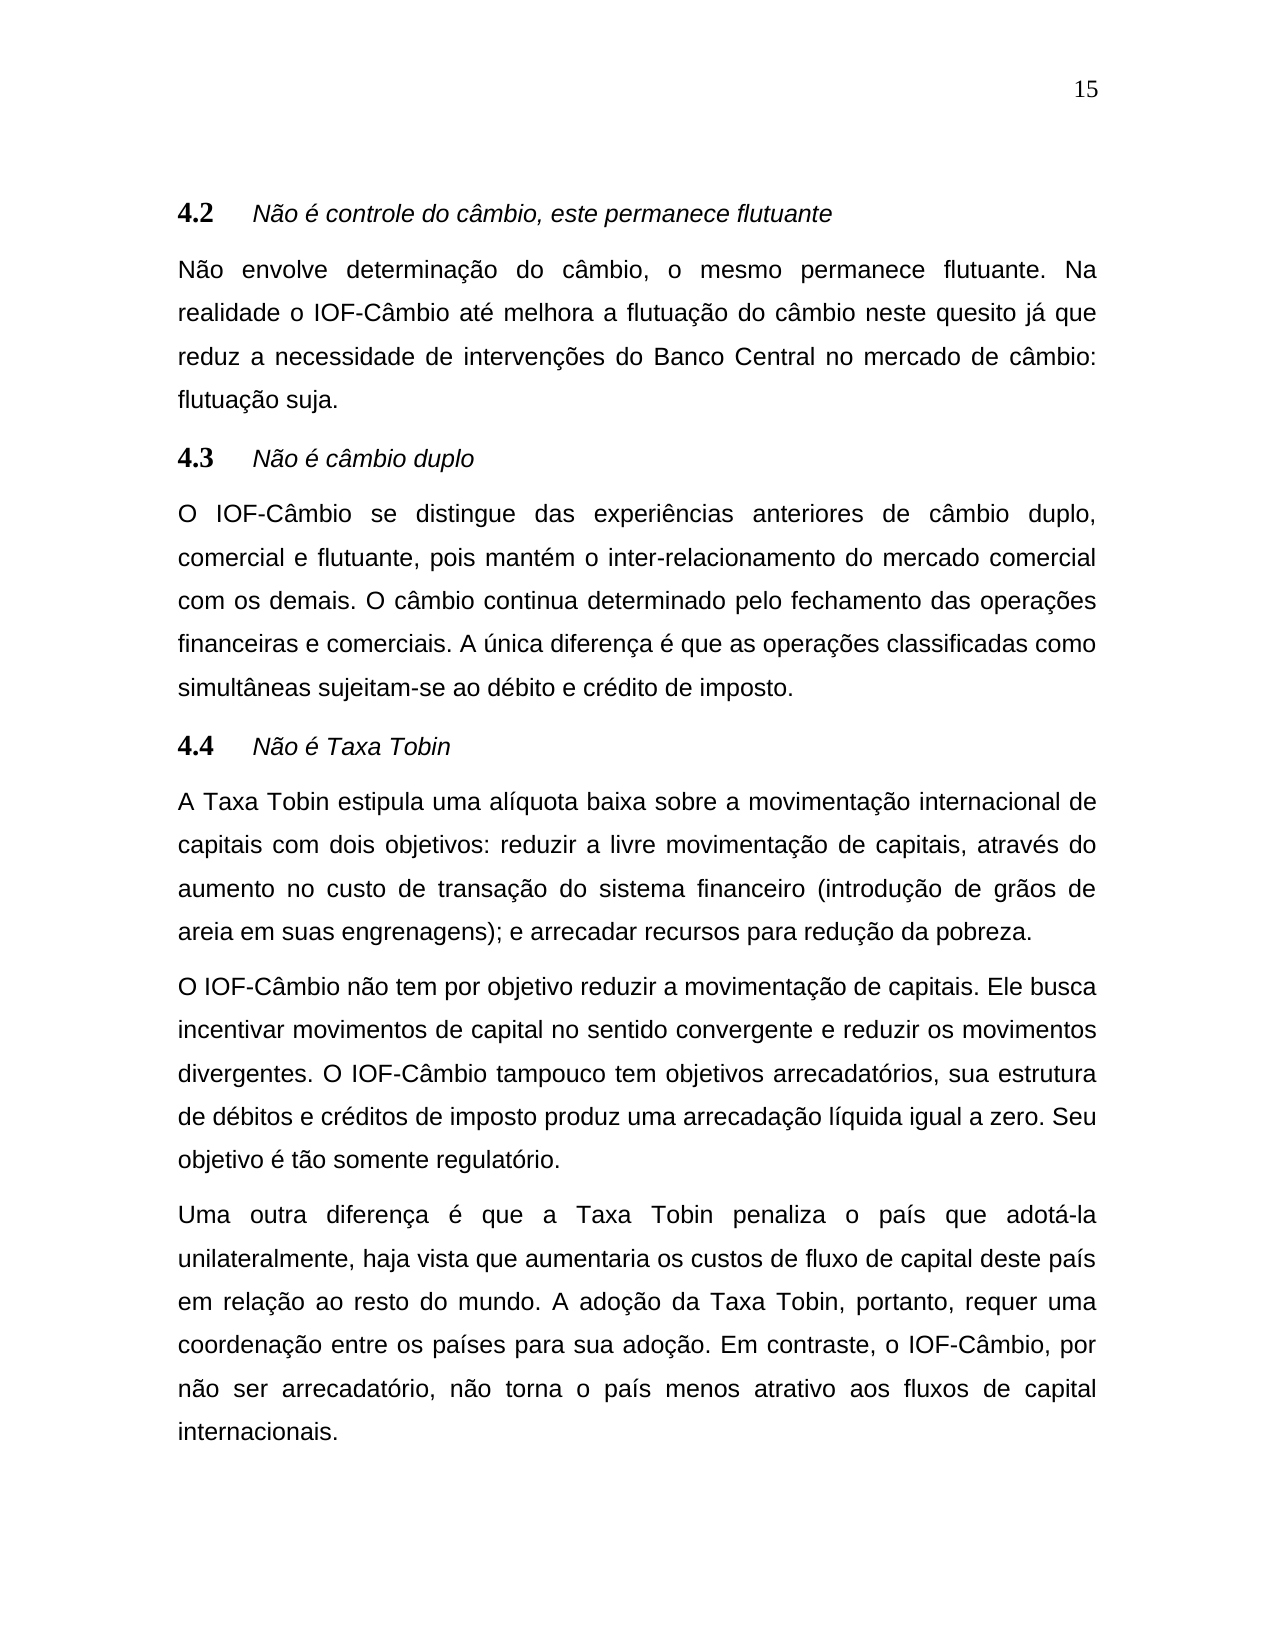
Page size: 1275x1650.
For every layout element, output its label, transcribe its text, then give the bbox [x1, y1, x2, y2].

subtitle Não é Taxa Tobin [177, 728, 1098, 761]
subtitle Não é câmbio duplo [177, 440, 1098, 473]
text A Taxa Tobin estipula uma alíquota baixa sobre a movimentação internacional de capitais com dois objetivos: reduzir a livre movimentação de capitais, através do aumento no custo de transação do sistema financeiro (introdução de grãos de areia em suas engrenagens); e arrecadar recursos para redução da pobreza. [178, 787, 1098, 946]
text O IOF-Câmbio não tem por objetivo reduzir a movimentação de capitais. Ele busca incentivar movimentos de capital no sentido convergente e reduzir os movimentos divergentes. O IOF-Câmbio tampouco tem objetivos arrecadatórios, sua estrutura de débitos e créditos de imposto produz uma arrecadação líquida igual a zero. Seu objetivo é tão somente regulatório. [178, 972, 1098, 1174]
text Não envolve determinação do câmbio, o mesmo permanece flutuante. Na realidade o IOF-Câmbio até melhora a flutuação do câmbio neste quesito já que reduz a necessidade de intervenções do Banco Central no mercado de câmbio: flutuação suja. [178, 255, 1098, 414]
text O IOF-Câmbio se distingue das experiências anteriores de câmbio duplo, comercial e flutuante, pois mantém o inter-relacionamento do mercado comercial com os demais. O câmbio continua determinado pelo fechamento das operações financeiras e comerciais. A única diferença é que as operações classificadas como simultâneas sujeitam-se ao débito e crédito de imposto. [178, 499, 1098, 701]
subtitle Não é controle do câmbio, este permanece flutuante [177, 195, 1098, 229]
text Uma outra diferença é que a Taxa Tobin penaliza o país que adotá-la unilateralmente, haja vista que aumentaria os custos de fluxo de capital deste país em relação ao resto do mundo. A adoção da Taxa Tobin, portanto, requer uma coordenação entre os países para sua adoção. Em contraste, o IOF-Câmbio, por não ser arrecadatório, não torna o país menos atrativo aos fluxos de capital internacionais. [178, 1201, 1098, 1446]
